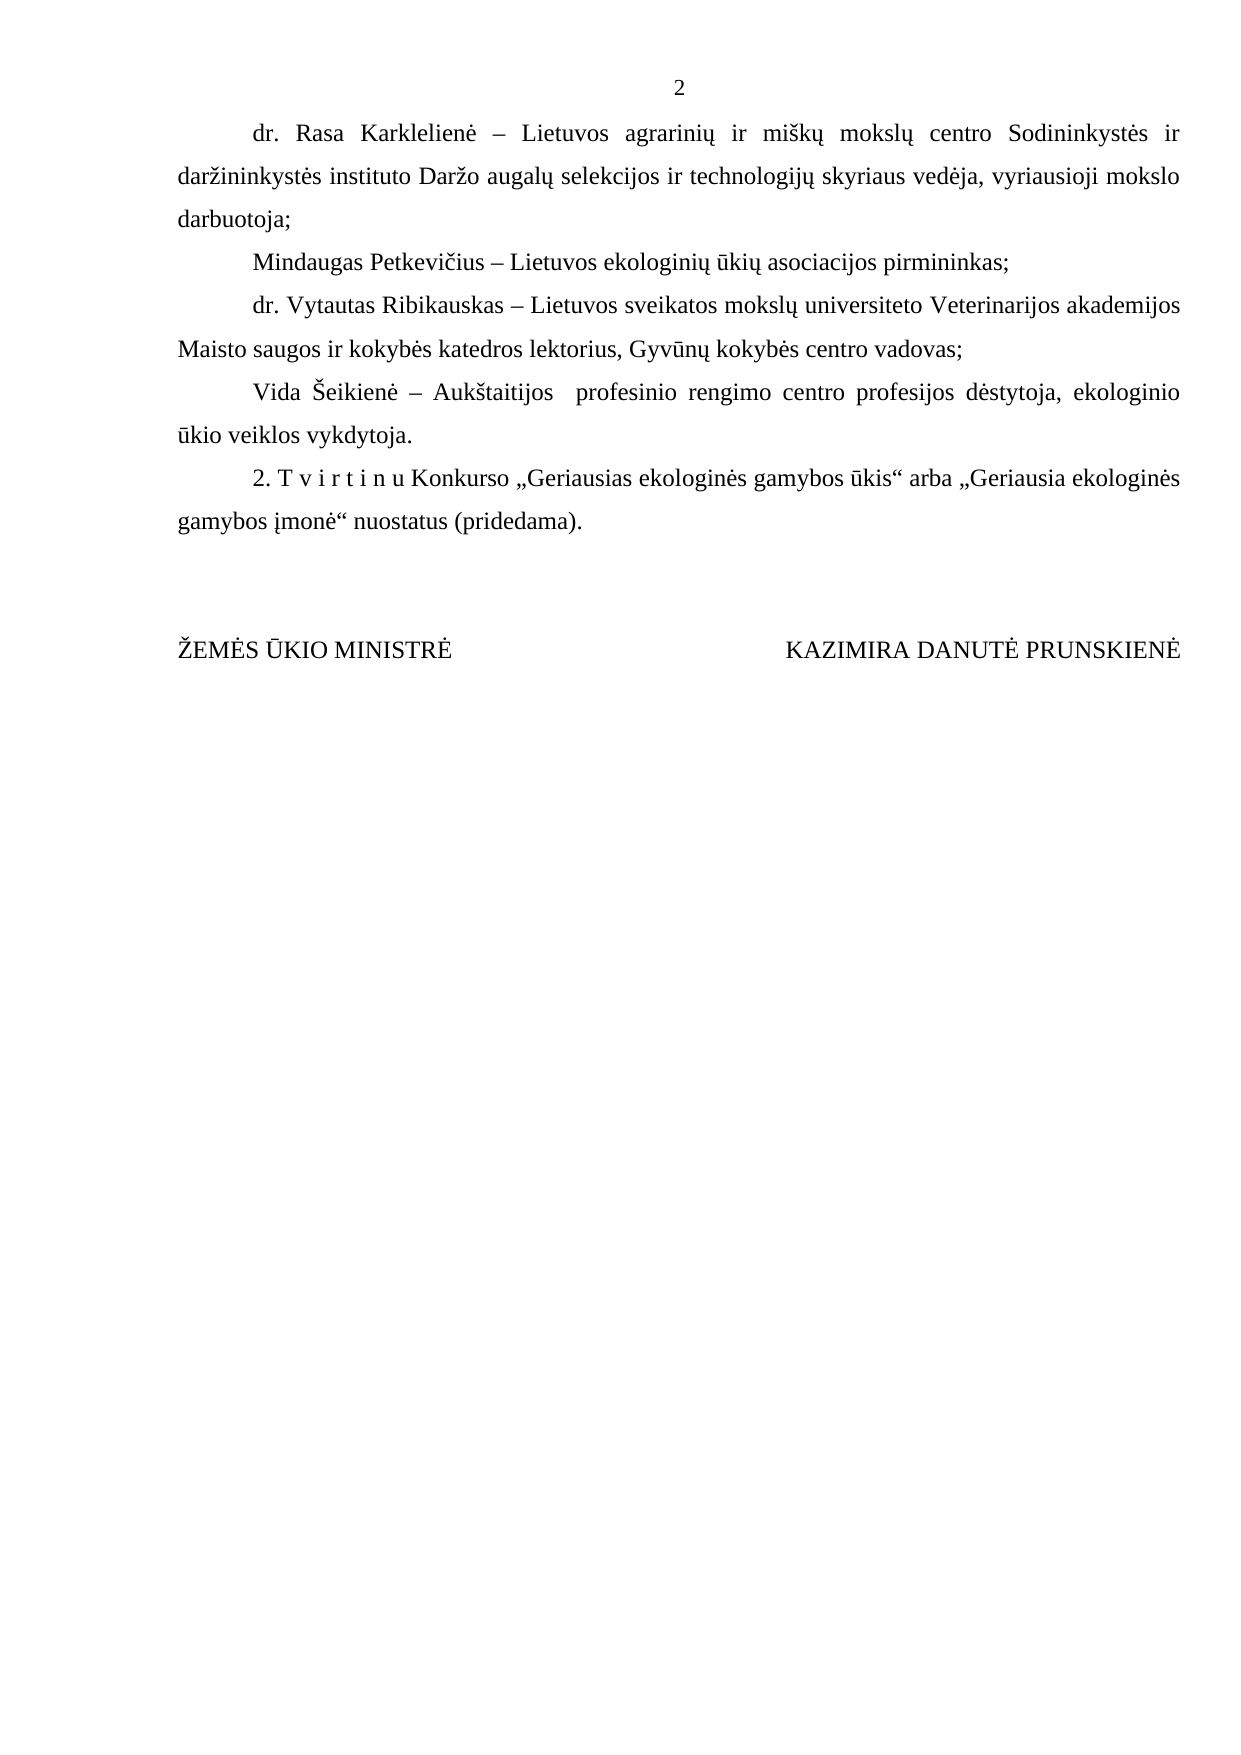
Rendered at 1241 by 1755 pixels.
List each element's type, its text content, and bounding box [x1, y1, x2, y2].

text dr. Rasa Karklelienė – Lietuvos agrarinių ir miškų mokslų centro Sodininkystės ir daržininkystės instituto Daržo augalų selekcijos ir technologijų skyriaus vedėja, vyriausioji mokslo darbuotoja; [177, 118, 1181, 233]
text dr. Vytautas Ribikauskas – Lietuvos sveikatos mokslų universiteto Veterinarijos akademijos Maisto saugos ir kokybės katedros lektorius, Gyvūnų kokybės centro vadovas; [177, 291, 1181, 362]
text Mindaugas Petkevičius – Lietuvos ekologinių ūkių asociacijos pirmininkas; [177, 247, 1181, 276]
text Vida Šeikienė – Aukštaitijos profesinio rengimo centro profesijos dėstytoja, ekologinio ūkio veiklos vykdytoja. [177, 377, 1181, 449]
text ŽEMĖS ŪKIO MINISTRĖ KAZIMIRA DANUTĖ PRUNSKIENĖ [177, 636, 1181, 664]
text 2. T v i r t i n u Konkurso „Geriausias ekologinės gamybos ūkis“ arba „Geriausia ekologinės gamybos įmonė“ nuostatus (pridedama). [177, 463, 1181, 535]
